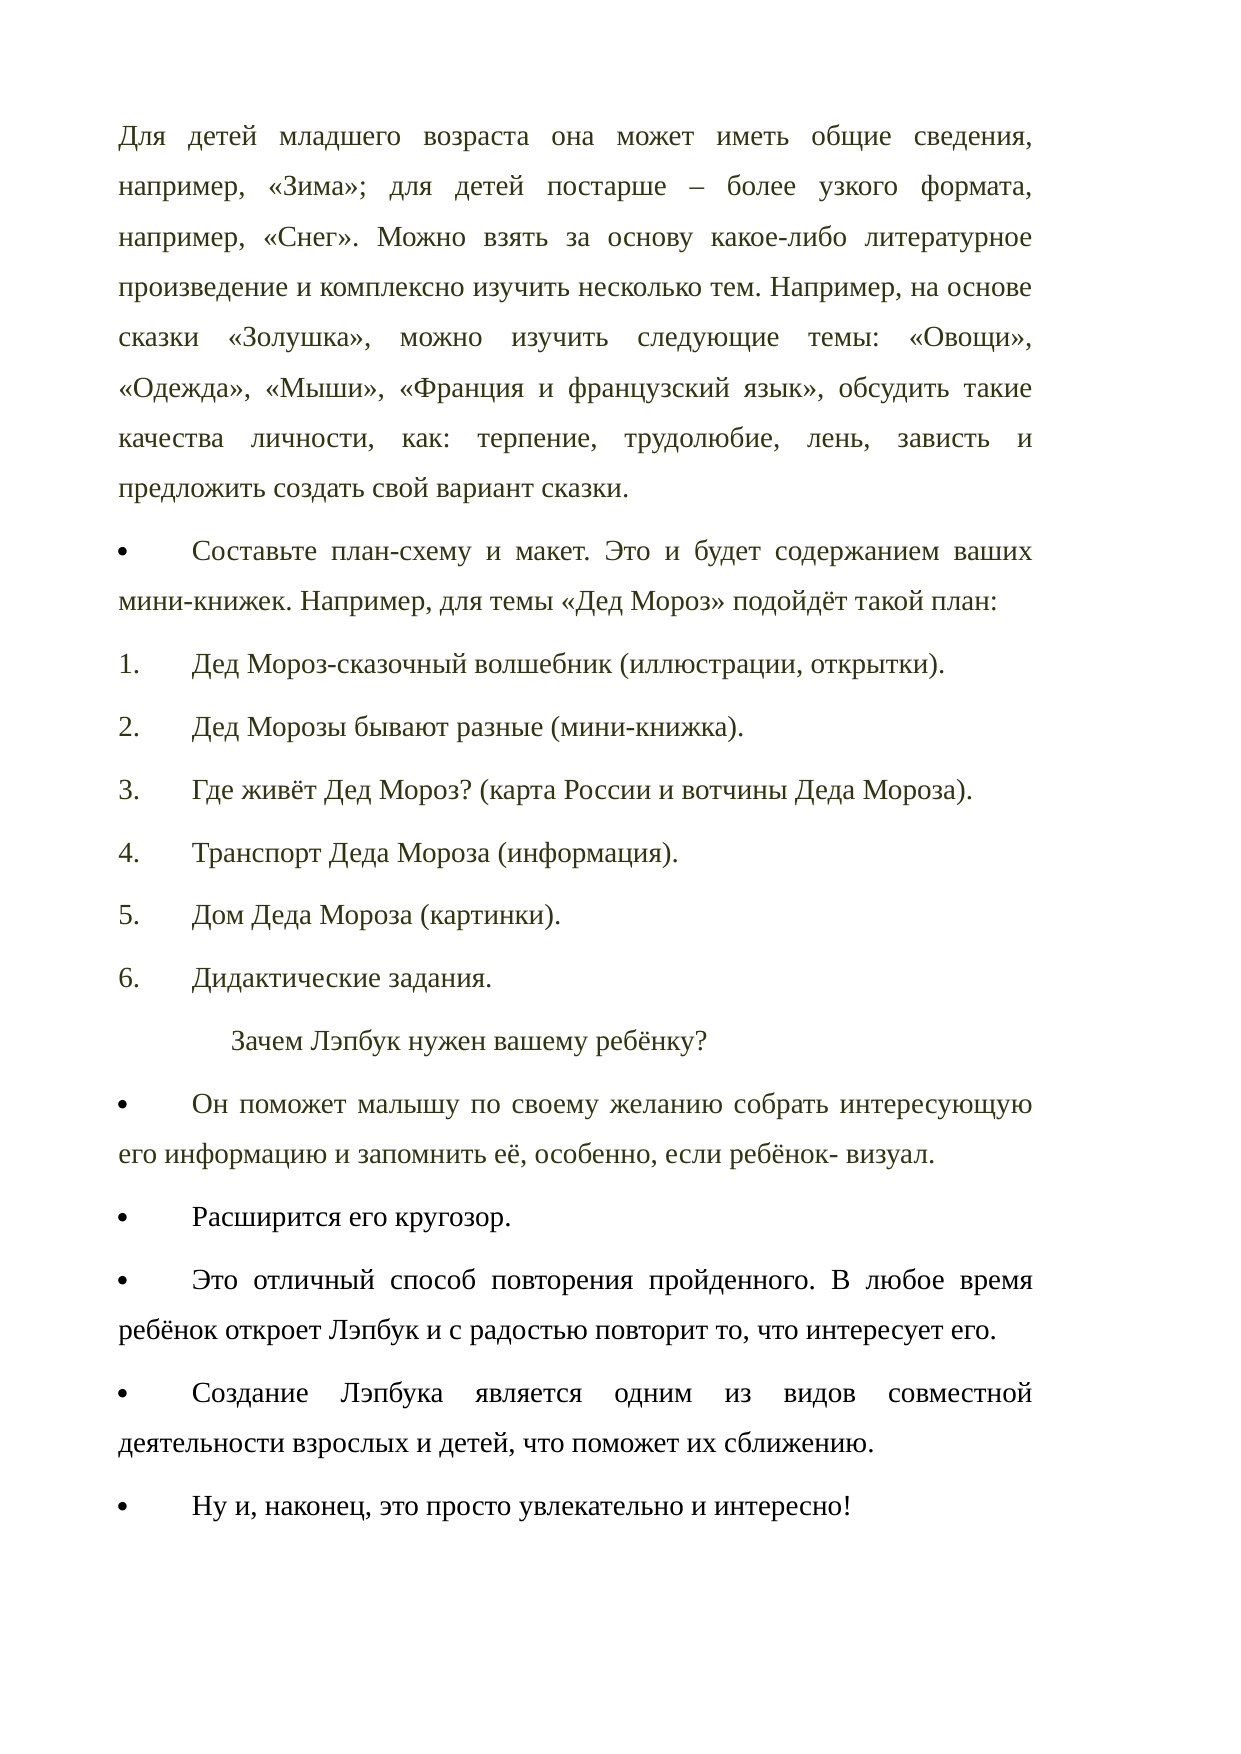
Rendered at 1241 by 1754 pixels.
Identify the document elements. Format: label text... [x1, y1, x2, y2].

list Где живёт Дед Мороз? (карта России и вотчины Деда Мороза). [118, 772, 1033, 805]
list Дом Деда Мороза (картинки). [118, 897, 1033, 931]
list Транспорт Деда Мороза (информация). [118, 835, 1033, 868]
list Он поможет малышу по своему желанию собрать интересующую его информацию и запомнить её, особенно, если ребёнок- визуал. [118, 1086, 1033, 1170]
list Дидактические задания. [118, 960, 1033, 994]
list Расширится его кругозор. [118, 1199, 1033, 1233]
list Составьте план-схему и макет. Это и будет содержанием ваших мини-книжек. Например, для темы «Дед Мороз» подойдёт такой план: [118, 533, 1033, 617]
list Это отличный способ повторения пройденного. В любое время ребёнок откроет Лэпбук и с радостью повторит то, что интересует его. [118, 1262, 1033, 1346]
list Ну и, наконец, это просто увлекательно и интересно! [118, 1488, 1033, 1522]
text Зачем Лэпбук нужен вашему ребёнку? [231, 1023, 1033, 1057]
list Для детей младшего возраста она может иметь общие сведения, например, «Зима»; для детей постарше – более узкого формата, например, «Снег». Можно взять за основу какое-либо литературное произведение и комплексно изучить несколько тем. Например, на основе сказки «Золушка», можно изучить следующие темы: «Овощи», «Одежда», «Мыши», «Франция и французский язык», обсудить такие качества личности, как: терпение, трудолюбие, лень, зависть и предложить создать свой вариант сказки. [118, 118, 1033, 504]
list Дед Морозы бывают разные (мини-книжка). [118, 709, 1033, 743]
list Создание Лэпбука является одним из видов совместной деятельности взрослых и детей, что поможет их сближению. [118, 1375, 1033, 1459]
list Дед Мороз-сказочный волшебник (иллюстрации, открытки). [118, 646, 1033, 680]
